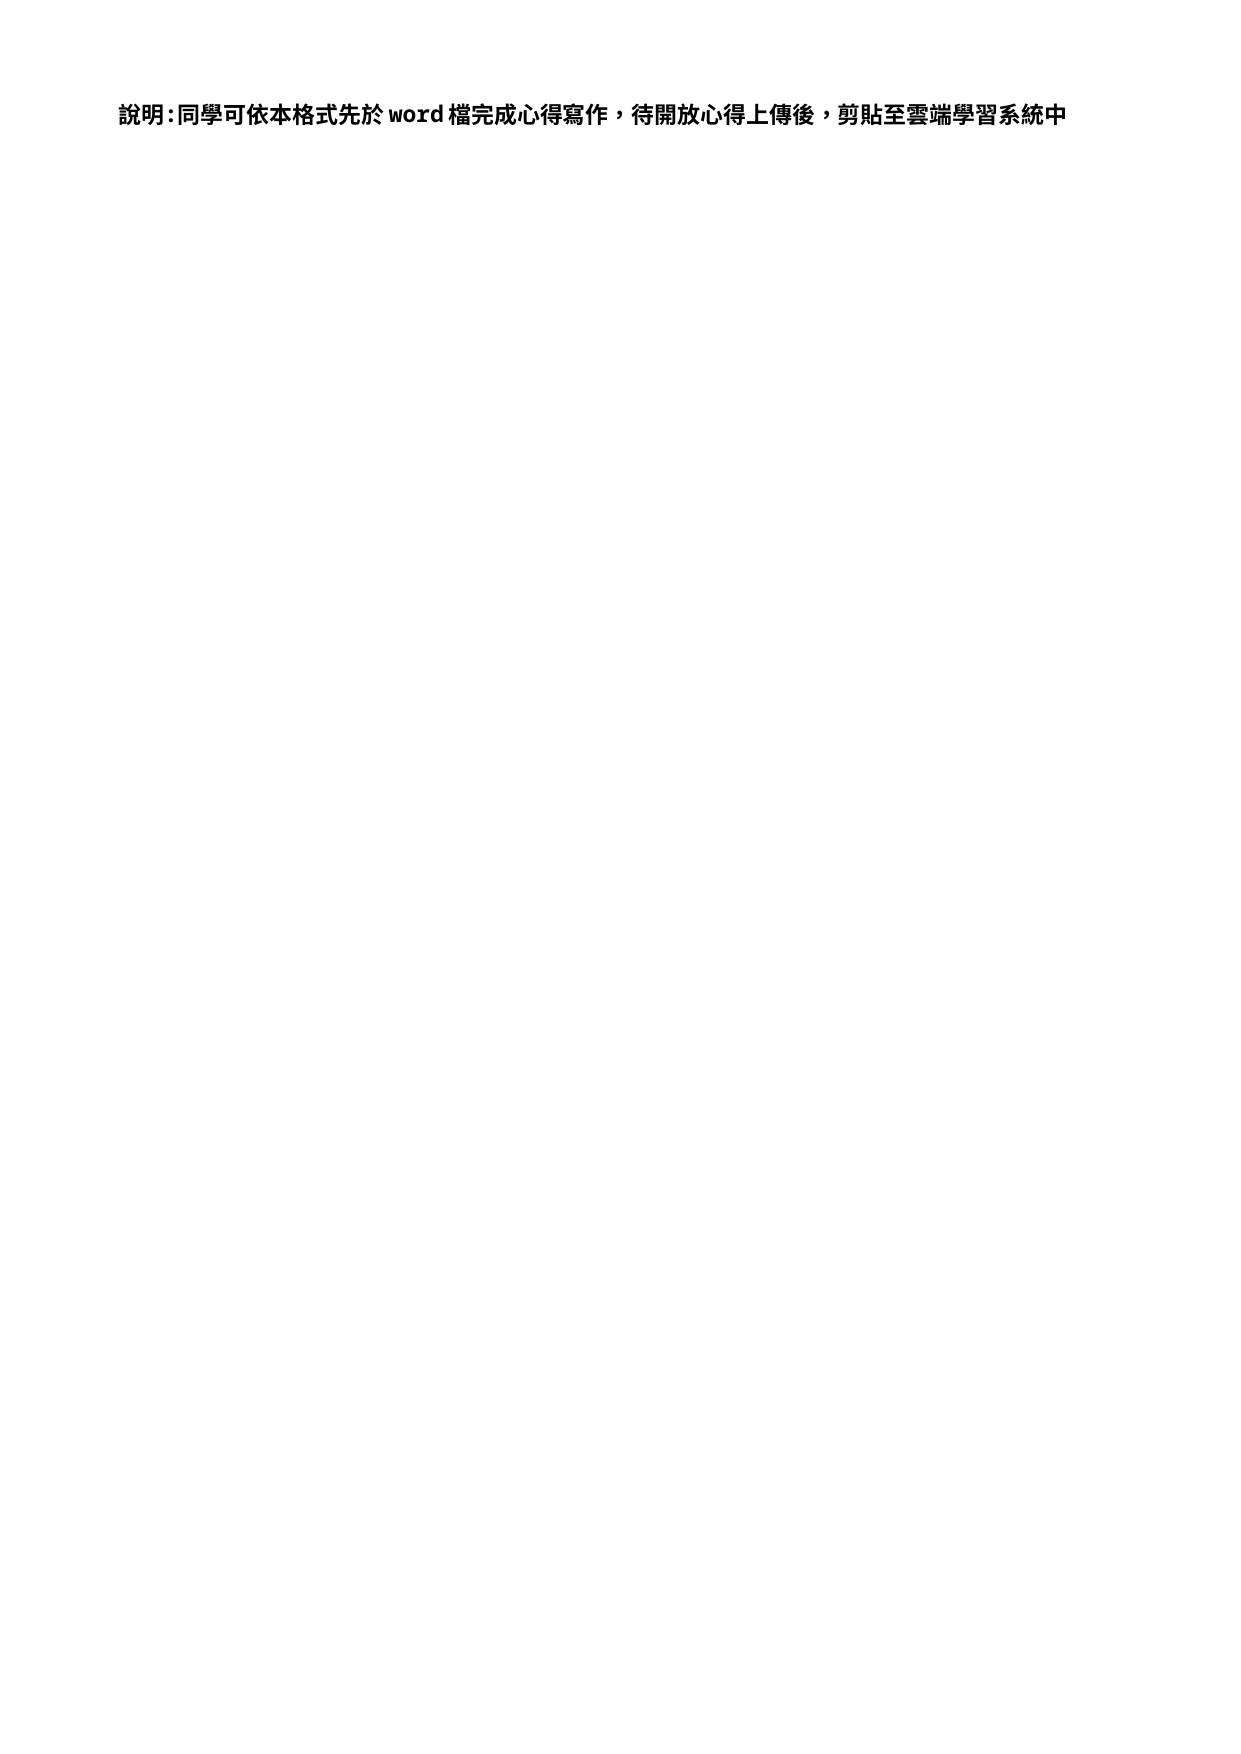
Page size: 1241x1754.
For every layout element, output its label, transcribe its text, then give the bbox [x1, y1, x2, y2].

text 說明:同學可依本格式先於word檔完成心得寫作，待開放心得上傳後，剪貼至雲端學習系統中 [118, 72, 1169, 134]
